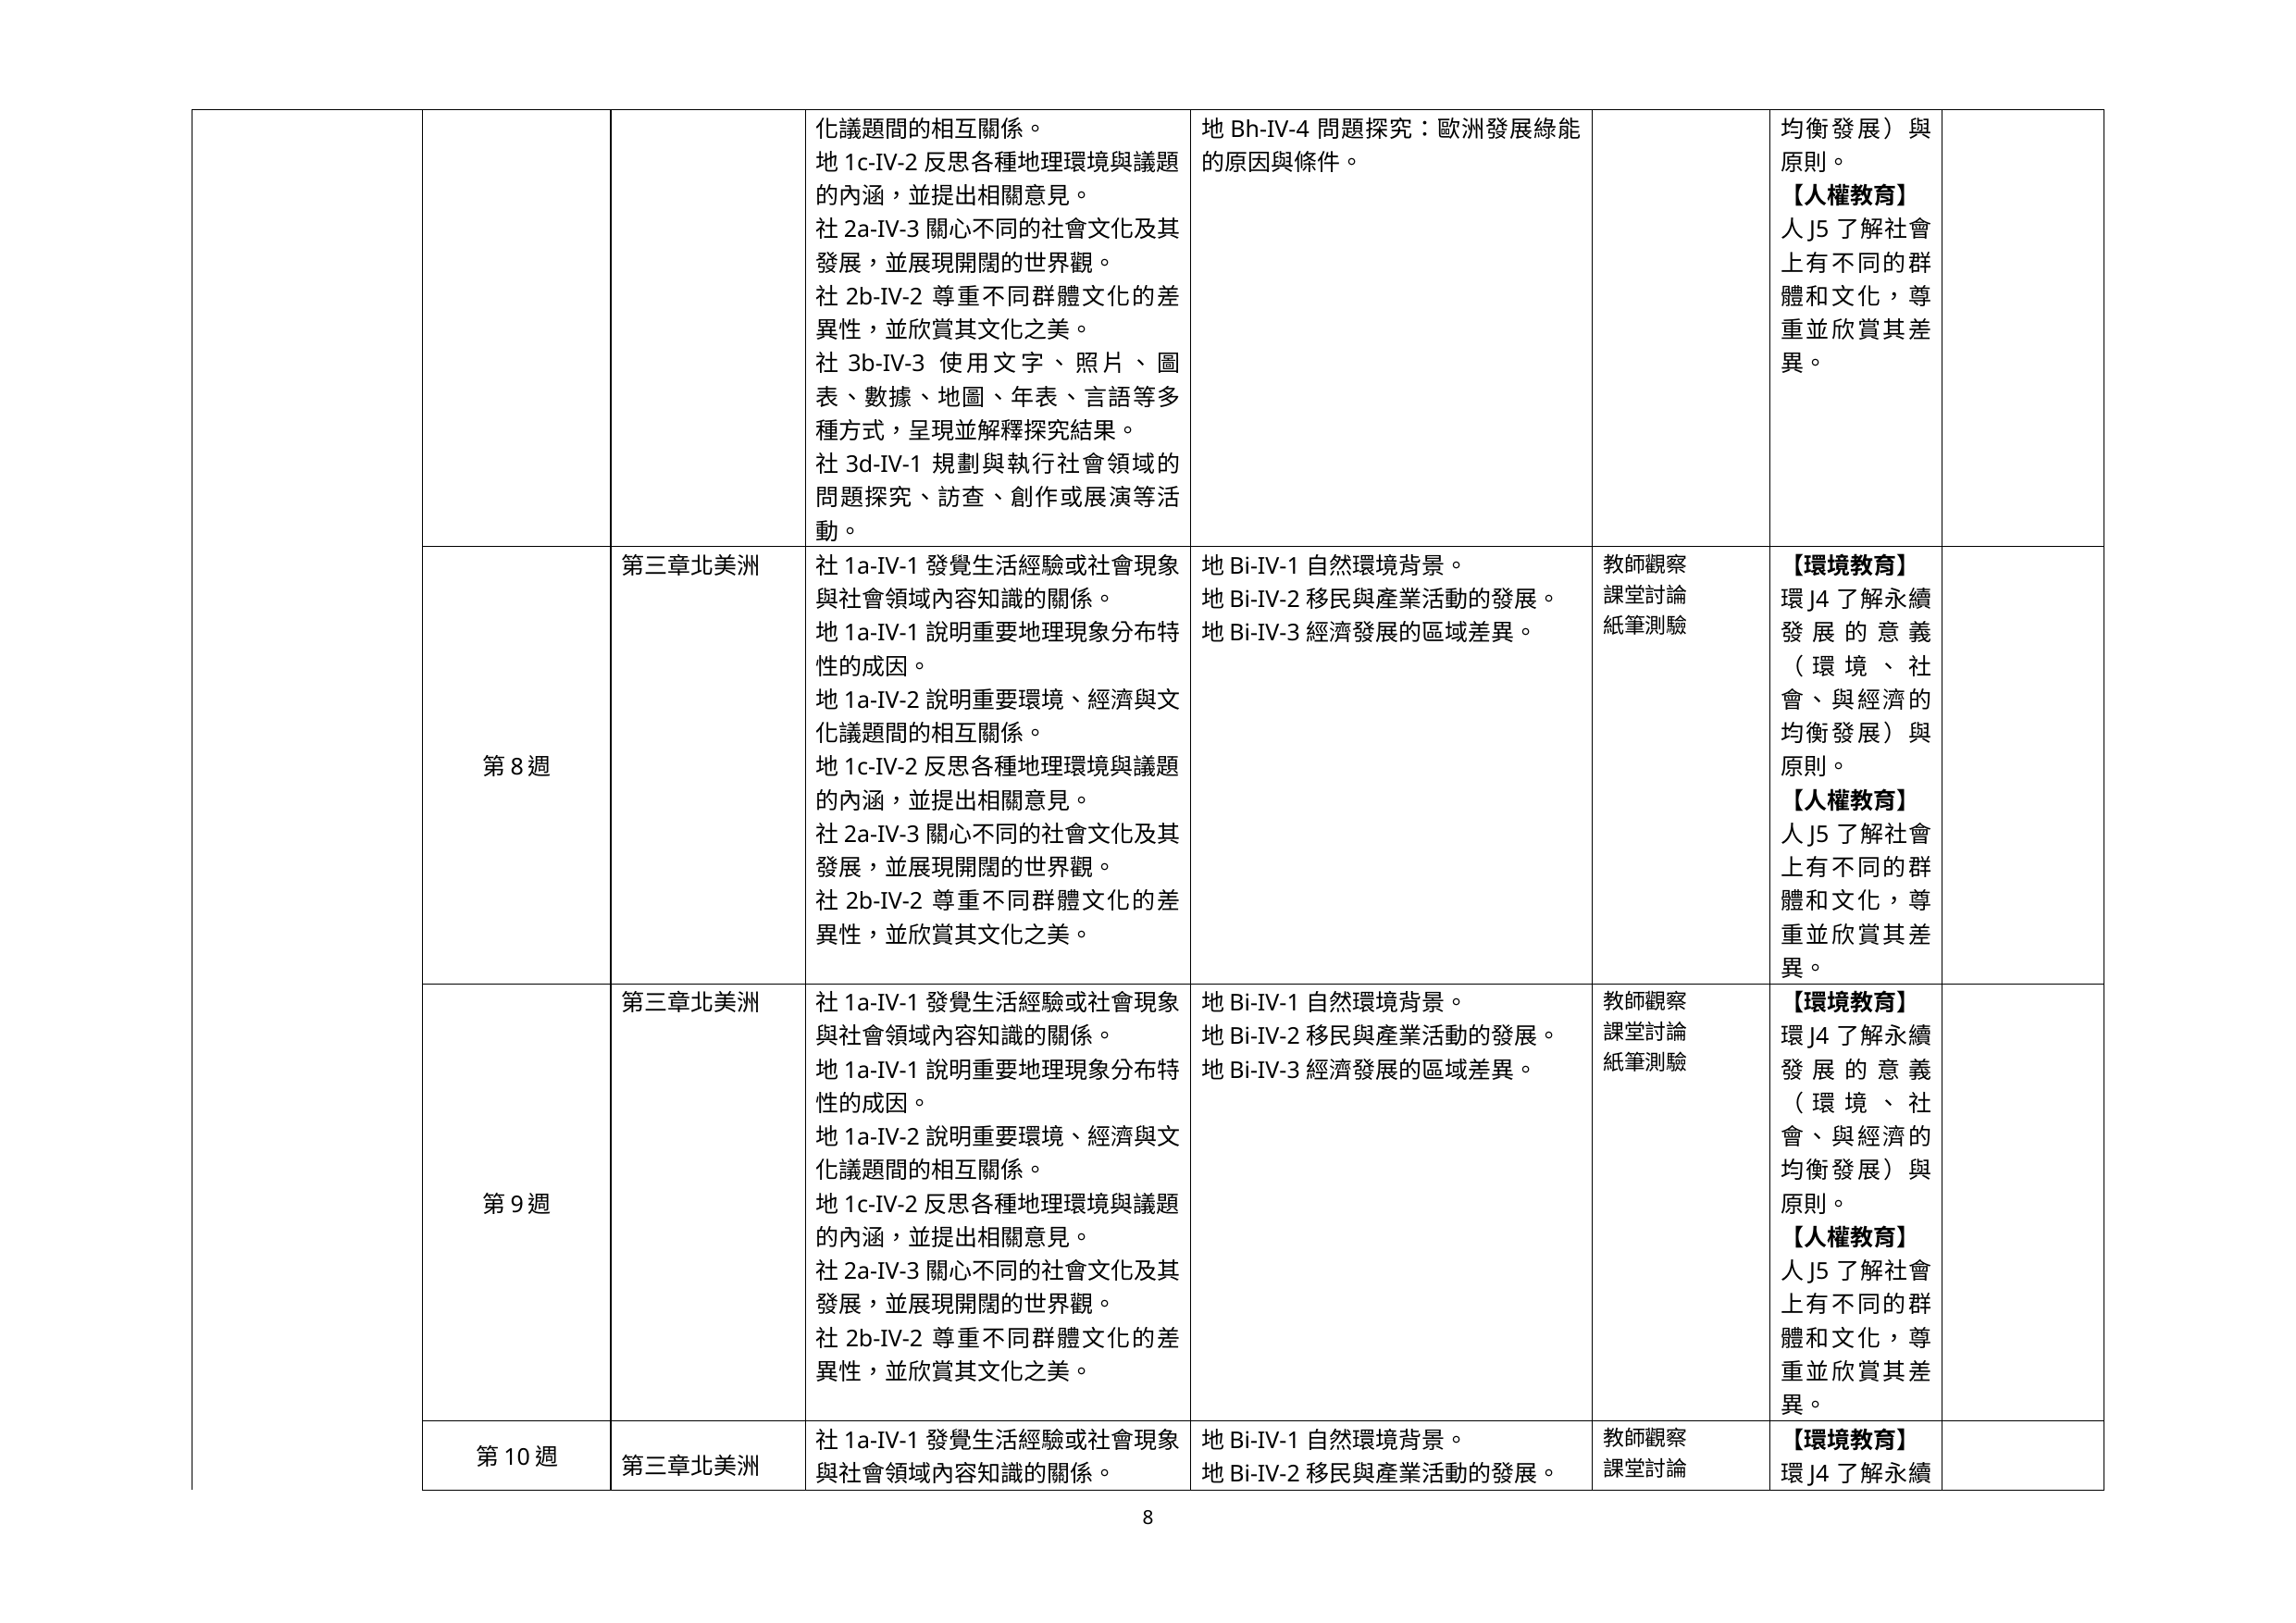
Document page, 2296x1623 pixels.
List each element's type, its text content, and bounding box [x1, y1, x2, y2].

table_cell 地Bh-IV-4 問題探究：歐洲發展綠能的原因與條件。 [1191, 110, 1592, 546]
table_cell 第10週 [423, 1421, 610, 1490]
table_cell 【環境教育】 環J4 了解永續 [1770, 1421, 1942, 1490]
table_cell 社1a-IV-1 發覺生活經驗或社會現象與社會領域內容知識的關係。 地1a-IV-1 說明重要地理現象分布特性的成因。 地1a-IV-2 說明重要環境、經濟與文化議題間的相互關係。 地1c-IV-2 反思各種地理環境與議題的內涵，並提出相關意見。 社2a-IV-3 關心不同的社會文化及其發展，並展現開闊的世界觀。 社2b-IV-2 尊重不同群體文化的差異性，並欣賞其文化之美。 [806, 985, 1190, 1420]
table_cell [1942, 110, 2104, 546]
table_cell 地Bi-IV-1 自然環境背景。 地Bi-IV-2 移民與產業活動的發展。 地Bi-IV-3 經濟發展的區域差異。 [1191, 985, 1592, 1420]
table_cell 第三章北美洲 [612, 1421, 805, 1490]
table_cell 地Bi-IV-1 自然環境背景。 地Bi-IV-2 移民與產業活動的發展。 地Bi-IV-3 經濟發展的區域差異。 [1191, 547, 1592, 984]
table_cell 第三章北美洲 [612, 985, 805, 1420]
table_cell [1942, 1421, 2104, 1490]
table_cell 教師觀察 課堂討論 [1593, 1421, 1769, 1490]
table_cell [612, 110, 805, 546]
table_cell [423, 110, 610, 546]
table_cell 社1a-IV-1 發覺生活經驗或社會現象與社會領域內容知識的關係。 [806, 1421, 1190, 1490]
table_cell 教師觀察 課堂討論 紙筆測驗 [1593, 547, 1769, 984]
table_cell 教師觀察 課堂討論 紙筆測驗 [1593, 985, 1769, 1420]
table_cell [1942, 985, 2104, 1420]
table_cell 地Bi-IV-1 自然環境背景。 地Bi-IV-2 移民與產業活動的發展。 [1191, 1421, 1592, 1490]
table_cell 【環境教育】 環J4 了解永續發展的意義（環境、社會、與經濟的均衡發展）與原則。 【人權教育】 人J5 了解社會上有不同的群體和文化，尊重並欣賞其差異。 [1770, 547, 1942, 984]
table_cell 化議題間的相互關係。 地1c-IV-2 反思各種地理環境與議題的內涵，並提出相關意見。 社2a-IV-3 關心不同的社會文化及其發展，並展現開闊的世界觀。 社2b-IV-2 尊重不同群體文化的差異性，並欣賞其文化之美。 社3b-IV-3 使用文字、照片、圖表、數據、地圖、年表、言語等多種方式，呈現並解釋探究結果。 社3d-IV-1 規劃與執行社會領域的問題探究、訪查、創作或展演等活動。 [806, 110, 1190, 546]
table_cell 均衡發展）與原則。 【人權教育】 人J5 了解社會上有不同的群體和文化，尊重並欣賞其差異。 [1770, 110, 1942, 546]
table_cell 第9週 [423, 985, 610, 1420]
table_cell [1593, 110, 1769, 546]
table_cell 第三章北美洲 [612, 547, 805, 984]
table_cell [1942, 547, 2104, 984]
table_cell 第8週 [423, 547, 610, 984]
table_cell 社1a-IV-1 發覺生活經驗或社會現象與社會領域內容知識的關係。 地1a-IV-1 說明重要地理現象分布特性的成因。 地1a-IV-2 說明重要環境、經濟與文化議題間的相互關係。 地1c-IV-2 反思各種地理環境與議題的內涵，並提出相關意見。 社2a-IV-3 關心不同的社會文化及其發展，並展現開闊的世界觀。 社2b-IV-2 尊重不同群體文化的差異性，並欣賞其文化之美。 [806, 547, 1190, 984]
table_cell 【環境教育】 環J4 了解永續發展的意義（環境、社會、與經濟的均衡發展）與原則。 【人權教育】 人J5 了解社會上有不同的群體和文化，尊重並欣賞其差異。 [1770, 985, 1942, 1420]
